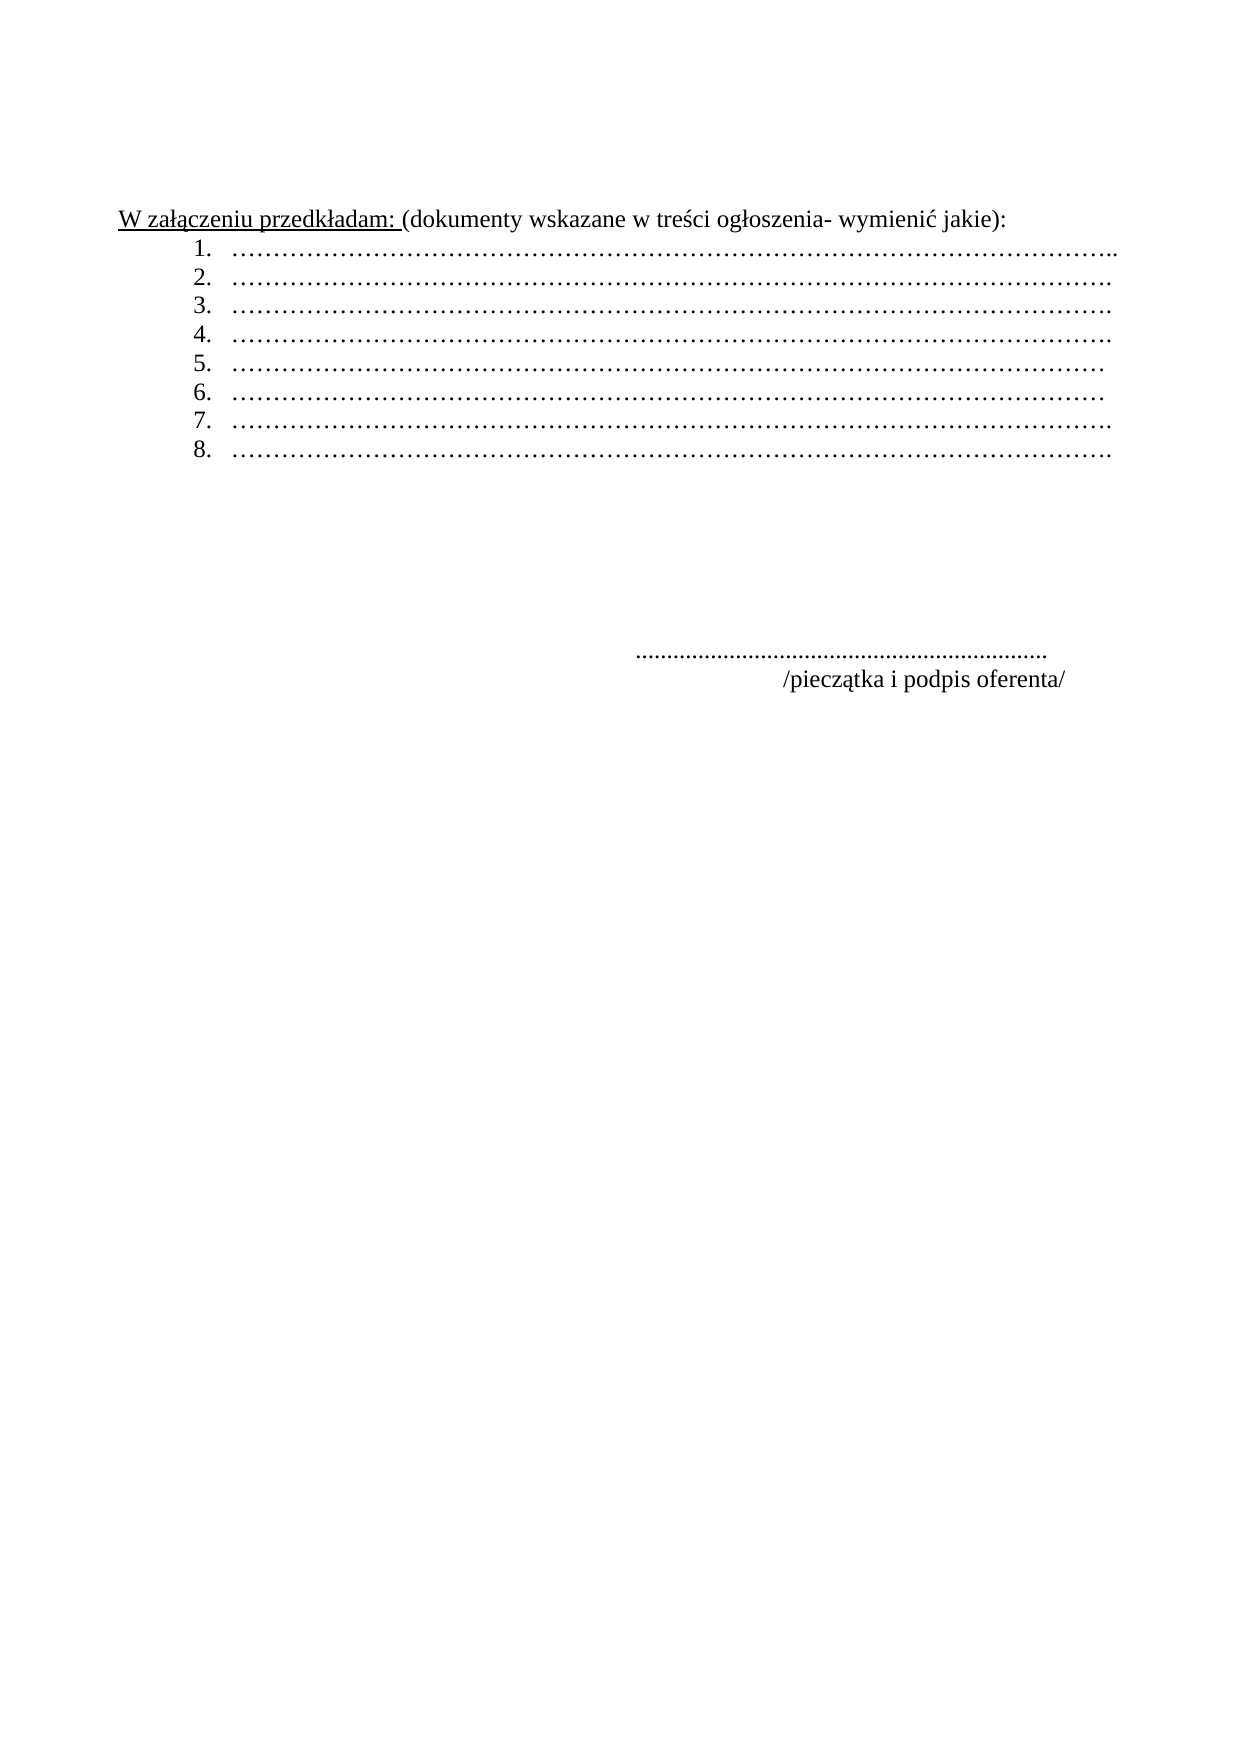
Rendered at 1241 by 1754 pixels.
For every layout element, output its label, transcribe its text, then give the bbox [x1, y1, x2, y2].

text W załączeniu przedkładam: (dokumenty wskazane w treści ogłoszenia- wymienić jakie): [118, 204, 1122, 233]
list ……………………………………………………………………………………………. [193, 434, 1122, 463]
list ……………………………………………………………………………………………. [193, 291, 1122, 319]
list …………………………………………………………………………………………… [193, 377, 1122, 406]
list ……………………………………………………………………………………………. [193, 406, 1122, 434]
list ……………………………………………………………………………………………. [193, 319, 1122, 348]
text /pieczątka i podpis oferenta/ [118, 664, 1122, 693]
list …………………………………………………………………………………………… [193, 348, 1122, 377]
list …………………………………………………………………………………………….. [193, 233, 1122, 262]
list ……………………………………………………………………………………………. [193, 262, 1122, 291]
text .................................................................. [561, 636, 1122, 664]
